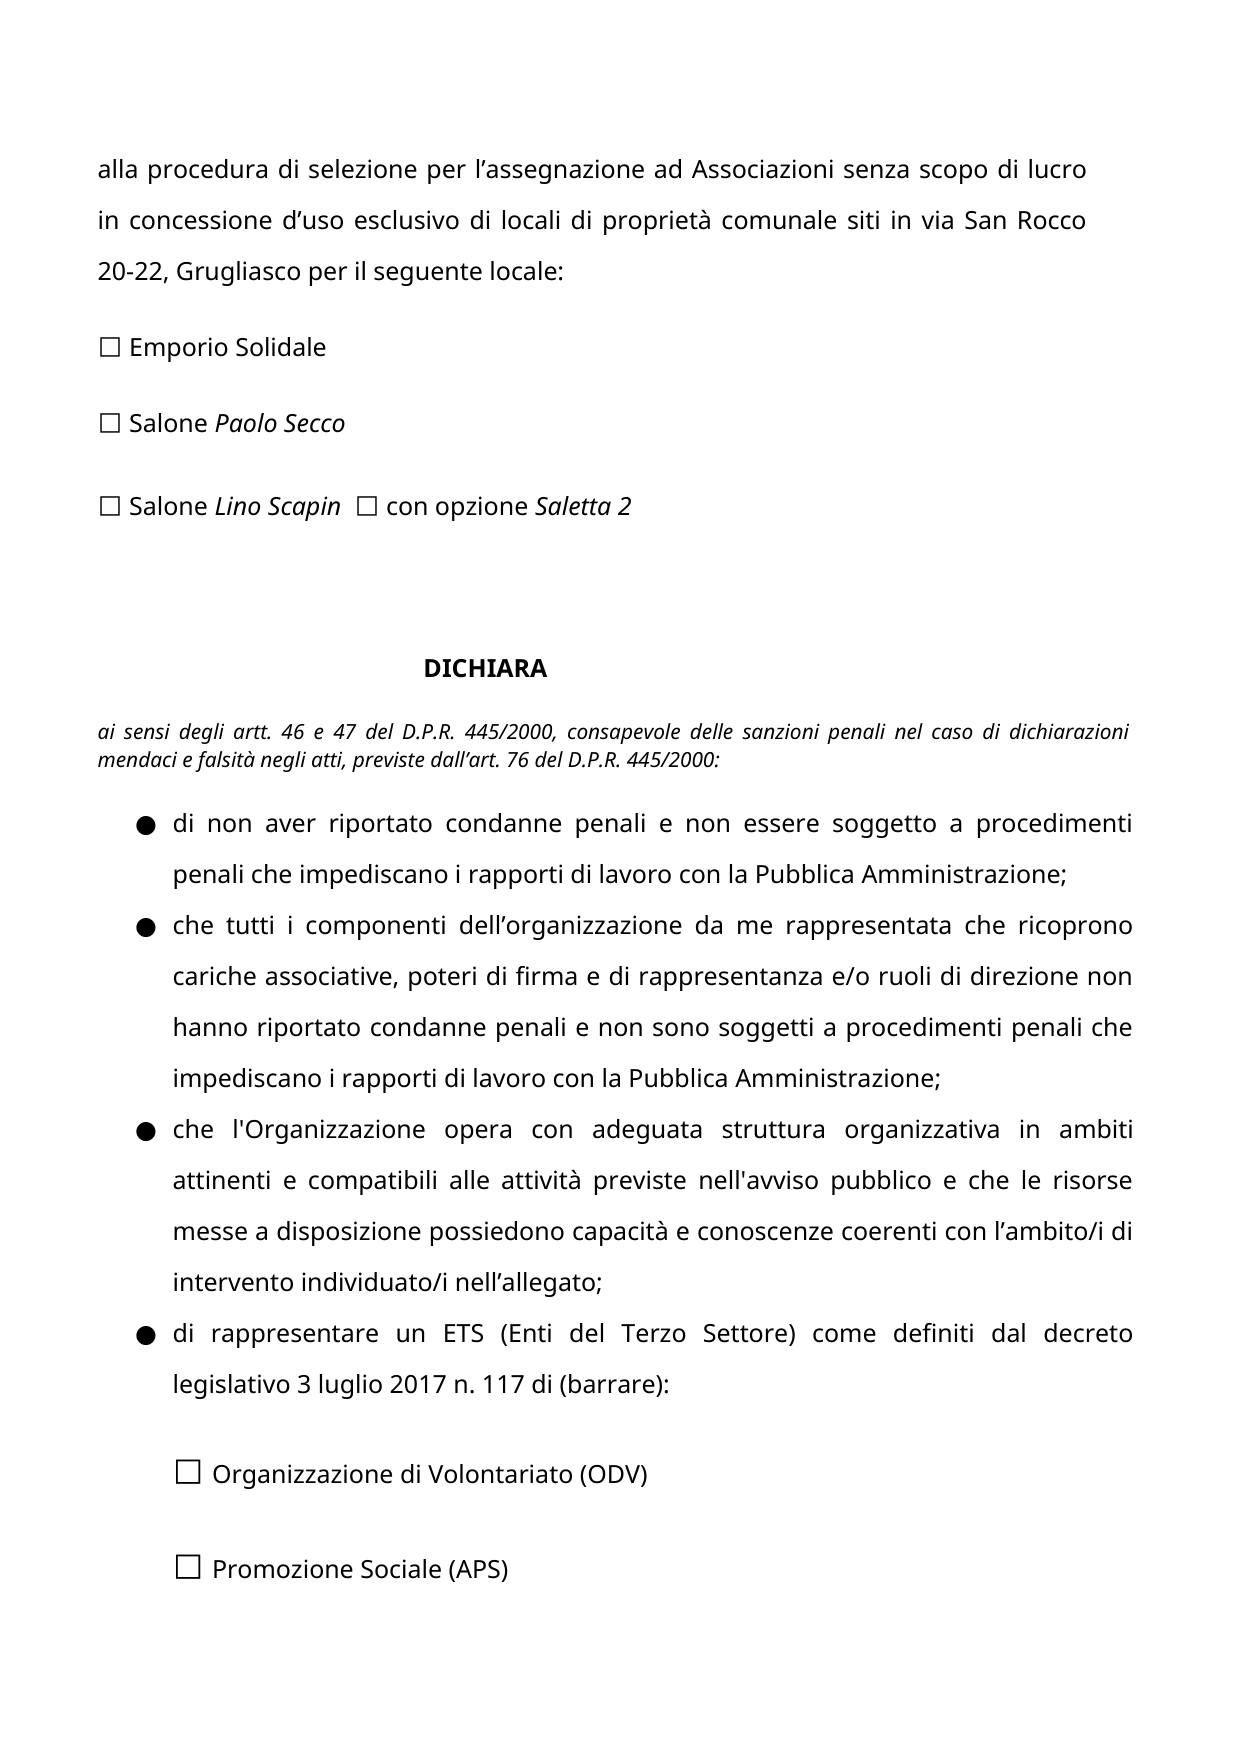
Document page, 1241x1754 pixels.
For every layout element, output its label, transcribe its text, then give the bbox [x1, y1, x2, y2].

text ⬜ Salone Paolo Secco [97, 406, 1134, 440]
text ⬜ Emporio Solidale [97, 330, 1134, 364]
text ⬜ Organizzazione di Volontariato (ODV) [172, 1450, 1134, 1492]
text ai sensi degli artt. 46 e 47 del D.P.R. 445/2000, consapevole delle sanzioni penali nel caso di dichiarazioni mendaci e falsità negli atti, previste dall’art. 76 del D.P.R. 445/2000: [97, 717, 1134, 774]
list di rappresentare un ETS (Enti del Terzo Settore) come definiti dal decreto legislativo 3 luglio 2017 n. 117 di (barrare): [135, 1316, 1134, 1401]
text ⬜ Salone Lino Scapin ⬜ con opzione Saletta 2 [97, 489, 1121, 523]
text ⬜ Promozione Sociale (APS) [172, 1546, 1134, 1588]
text alla procedura di selezione per l’assegnazione ad Associazioni senza scopo di lucro in concessione d’uso esclusivo di locali di proprietà comunale siti in via San Rocco 20-22, Grugliasco per il seguente locale: [97, 152, 1089, 288]
list che l'Organizzazione opera con adeguata struttura organizzativa in ambiti attinenti e compatibili alle attività previste nell'avviso pubblico e che le risorse messe a disposizione possiedono capacità e conoscenze coerenti con l’ambito/i di intervento individuato/i nell’allegato; [135, 1112, 1134, 1299]
list di non aver riportato condanne penali e non essere soggetto a procedimenti penali che impediscano i rapporti di lavoro con la Pubblica Amministrazione; [135, 806, 1134, 891]
list che tutti i componenti dell’organizzazione da me rappresentata che ricoprono cariche associative, poteri di firma e di rappresentanza e/o ruoli di direzione non hanno riportato condanne penali e non sono soggetti a procedimenti penali che impediscano i rapporti di lavoro con la Pubblica Amministrazione; [135, 908, 1134, 1095]
text DICHIARA [209, 641, 1134, 692]
